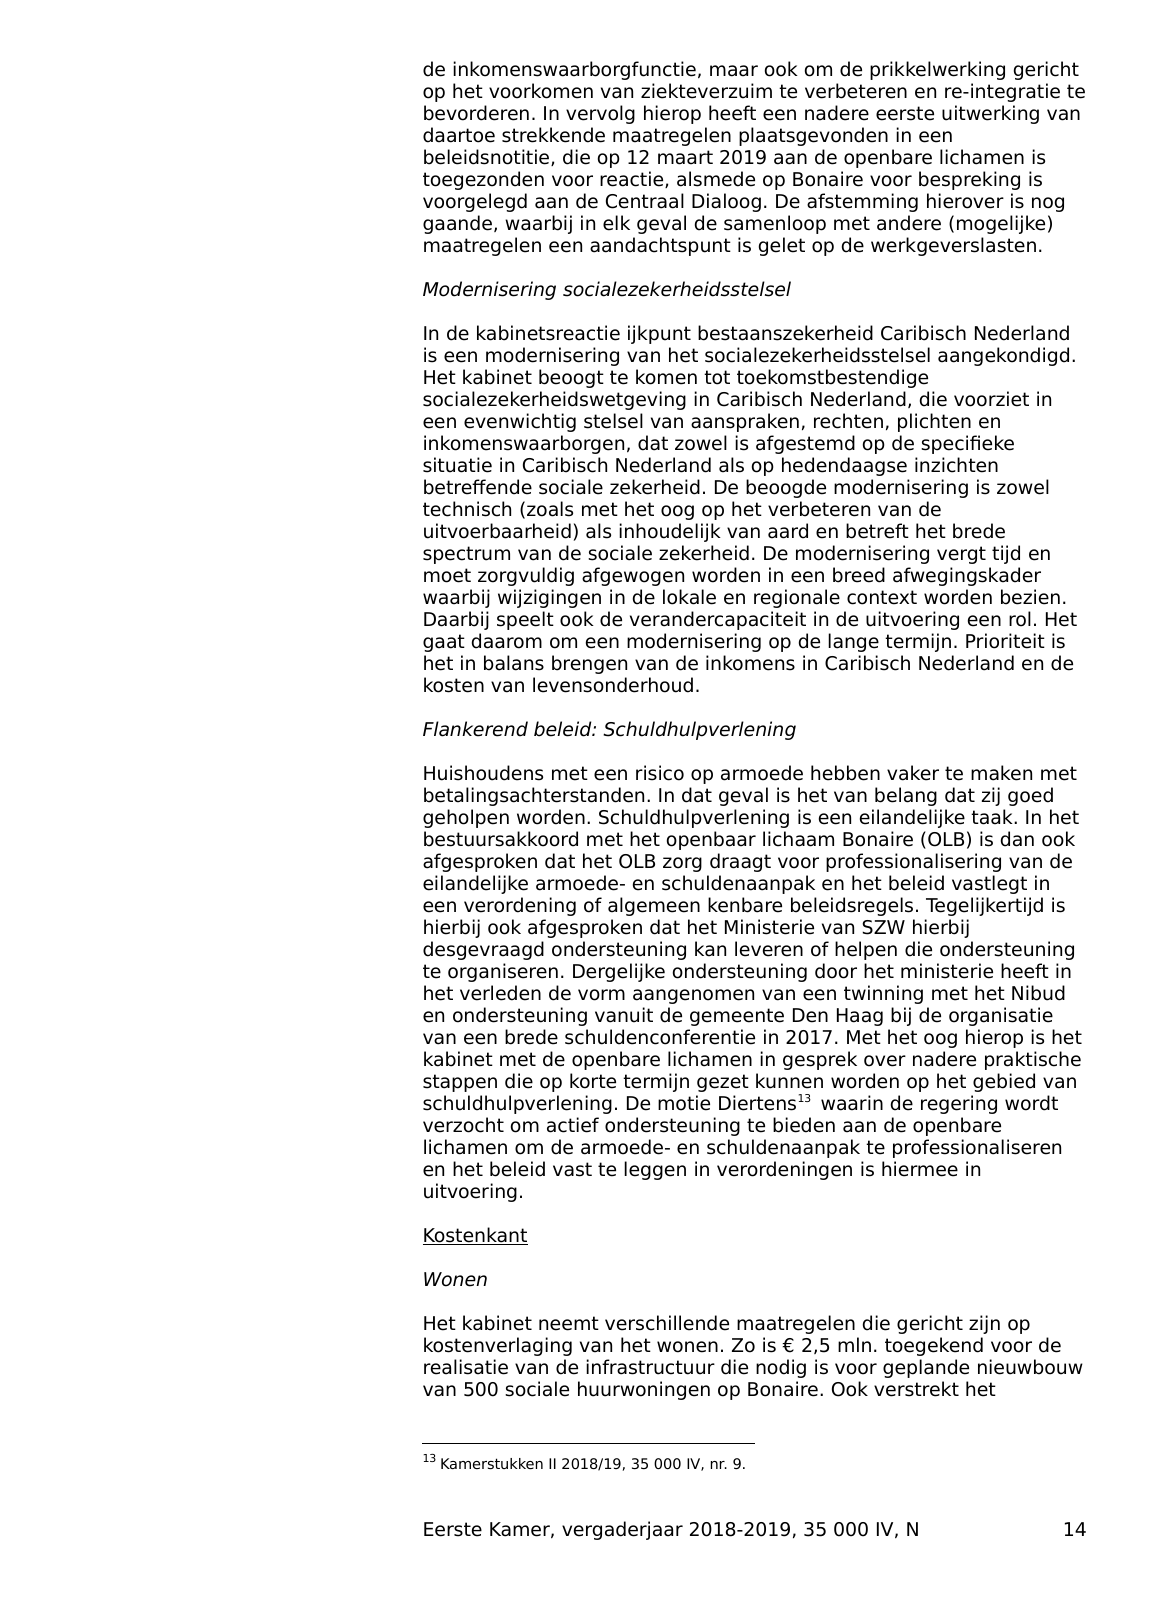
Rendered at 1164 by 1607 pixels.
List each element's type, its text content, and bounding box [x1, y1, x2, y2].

text Huishoudens met een risico op armoede hebben vaker te maken met betalingsachterstanden. In dat geval is het van belang dat zij goed geholpen worden. Schuldhulpverlening is een eilandelijke taak. In het bestuursakkoord met het openbaar lichaam Bonaire (OLB) is dan ook afgesproken dat het OLB zorg draagt voor professionalisering van de eilandelijke armoede- en schuldenaanpak en het beleid vastlegt in een verordening of algemeen kenbare beleidsregels. Tegelijkertijd is hierbij ook afgesproken dat het Ministerie van SZW hierbij desgevraagd ondersteuning kan leveren of helpen die ondersteuning te organiseren. Dergelijke ondersteuning door het ministerie heeft in het verleden de vorm aangenomen van een twinning met het Nibud en ondersteuning vanuit de gemeente Den Haag bij de organisatie van een brede schuldenconferentie in 2017. Met het oog hierop is het kabinet met de openbare lichamen in gesprek over nadere praktische stappen die op korte termijn gezet kunnen worden op het gebied van schuldhulpverlening. De motie Diertens waarin de regering wordt verzocht om actief ondersteuning te bieden aan de openbare lichamen om de armoede- en schuldenaanpak te professionaliseren en het beleid vast te leggen in verordeningen is hiermee in uitvoering. [422, 763, 1087, 1203]
subtitle Wonen [422, 1269, 1087, 1291]
text Het kabinet neemt verschillende maatregelen die gericht zijn op kostenverlaging van het wonen. Zo is € 2,5 mln. toegekend voor de realisatie van de infrastructuur die nodig is voor geplande nieuwbouw van 500 sociale huurwoningen op Bonaire. Ook verstrekt het [422, 1313, 1087, 1401]
subtitle Kostenkant [422, 1225, 1087, 1247]
subtitle Modernisering socialezekerheidsstelsel [422, 279, 1087, 301]
subtitle Flankerend beleid: Schuldhulpverlening [422, 719, 1087, 741]
text Kamerstukken II 2018/19, 35 000 IV, nr. 9. [422, 1452, 1087, 1474]
text In de kabinetsreactie ijkpunt bestaanszekerheid Caribisch Nederland is een modernisering van het socialezekerheidsstelsel aangekondigd. Het kabinet beoogt te komen tot toekomstbestendige socialezekerheidswetgeving in Caribisch Nederland, die voorziet in een evenwichtig stelsel van aanspraken, rechten, plichten en inkomenswaarborgen, dat zowel is afgestemd op de specifieke situatie in Caribisch Nederland als op hedendaagse inzichten betreffende sociale zekerheid. De beoogde modernisering is zowel technisch (zoals met het oog op het verbeteren van de uitvoerbaarheid) als inhoudelijk van aard en betreft het brede spectrum van de sociale zekerheid. De modernisering vergt tijd en moet zorgvuldig afgewogen worden in een breed afwegingskader waarbij wijzigingen in de lokale en regionale context worden bezien. Daarbij speelt ook de verandercapaciteit in de uitvoering een rol. Het gaat daarom om een modernisering op de lange termijn. Prioriteit is het in balans brengen van de inkomens in Caribisch Nederland en de kosten van levensonderhoud. [422, 323, 1087, 697]
text de inkomenswaarborgfunctie, maar ook om de prikkelwerking gericht op het voorkomen van ziekteverzuim te verbeteren en re-integratie te bevorderen. In vervolg hierop heeft een nadere eerste uitwerking van daartoe strekkende maatregelen plaatsgevonden in een beleidsnotitie, die op 12 maart 2019 aan de openbare lichamen is toegezonden voor reactie, alsmede op Bonaire voor bespreking is voorgelegd aan de Centraal Dialoog. De afstemming hierover is nog gaande, waarbij in elk geval de samenloop met andere (mogelijke) maatregelen een aandachtspunt is gelet op de werkgeverslasten. [422, 59, 1087, 257]
